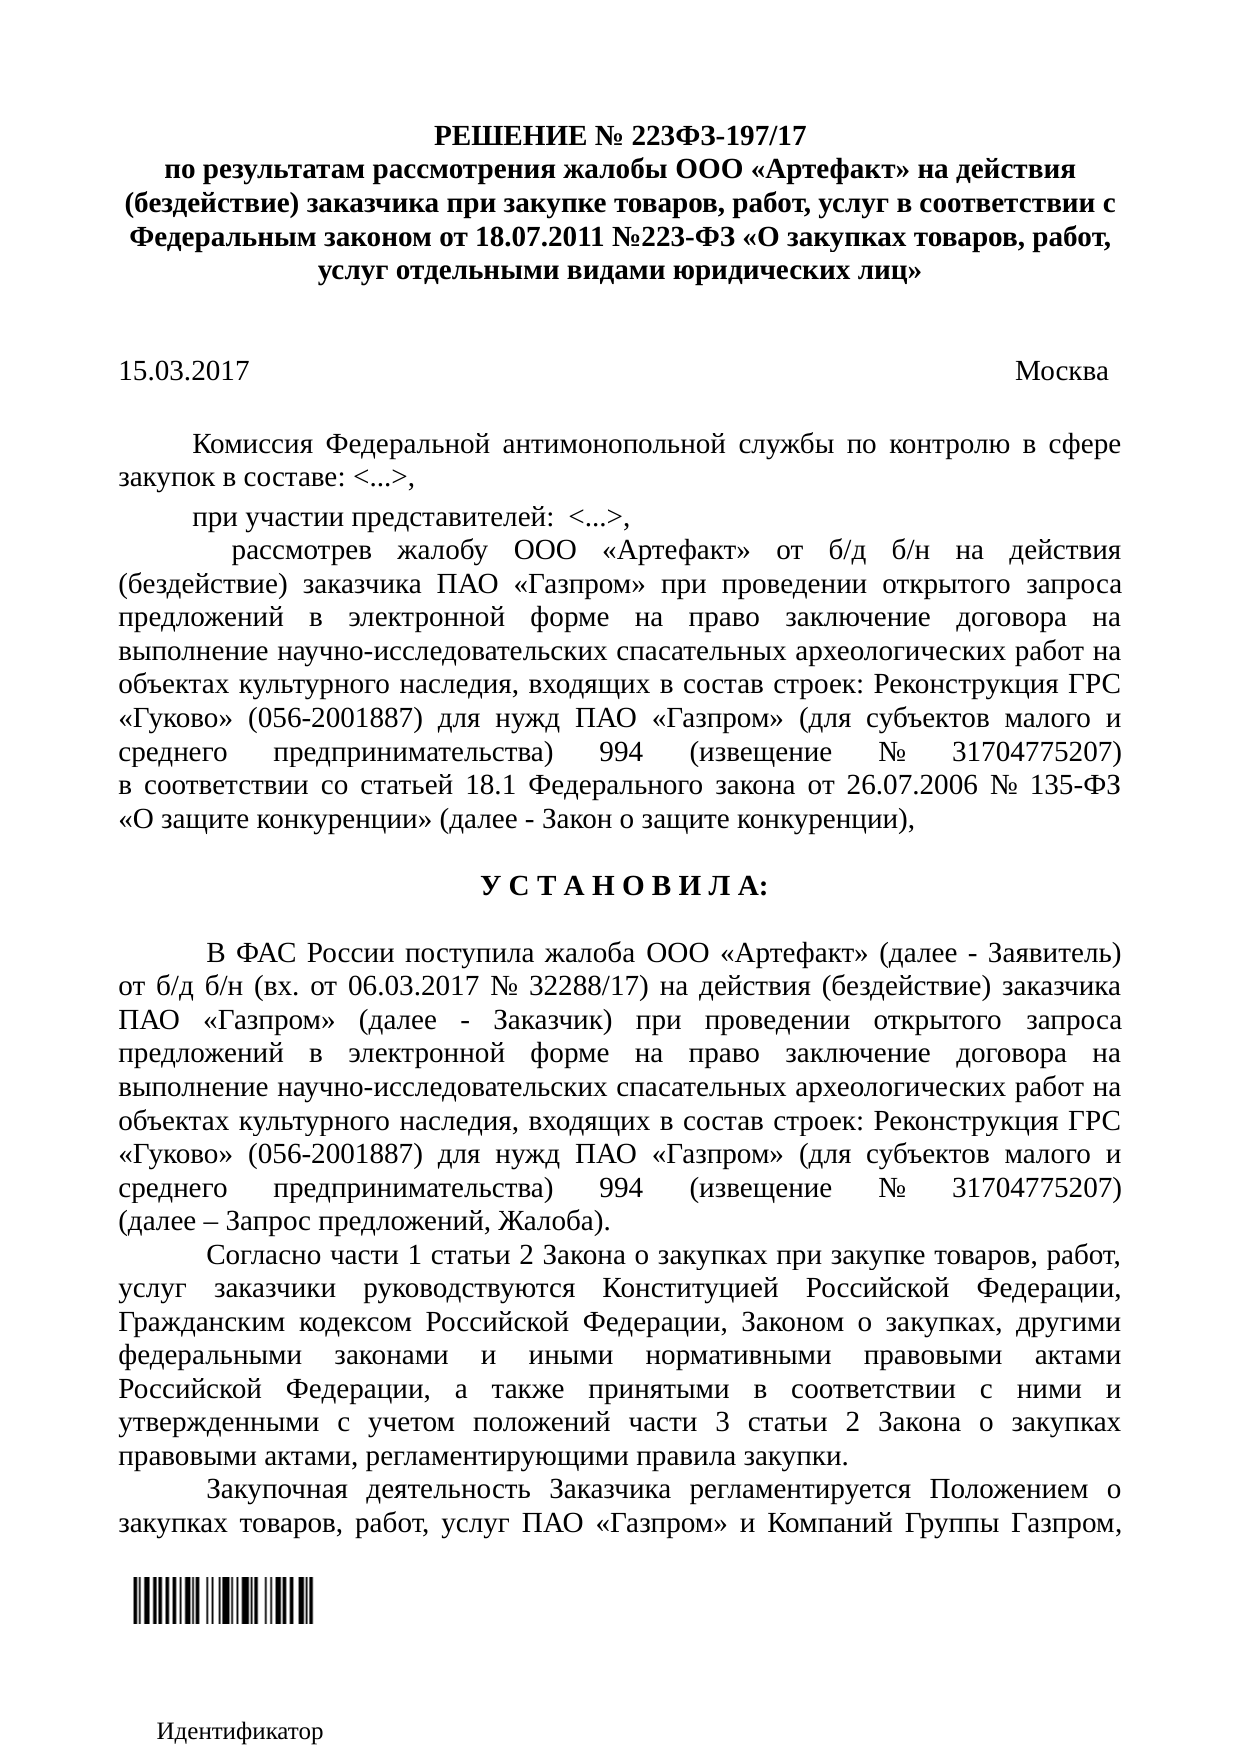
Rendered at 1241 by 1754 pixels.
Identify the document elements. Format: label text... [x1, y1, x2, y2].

text РЕШЕНИЕ № 223ФЗ-197/17 [118, 118, 1122, 152]
text рассмотрев жалобу ООО «Артефакт» от б/д б/н на действия (бездействие) заказчика ПАО «Газпром» при проведении открытого запроса предложений в электронной форме на право заключение договора на выполнение научно-исследовательских спасательных археологических работ на объектах культурного наследия, входящих в состав строек: Реконструкция ГРС «Гуково» (056-2001887) для нужд ПАО «Газпром» (для субъектов малого и среднего предпринимательства) 994 (извещение № 31704775207) в соответствии со статьей 18.1 Федерального закона от 26.07.2006 № 135-ФЗ «О защите конкуренции» (далее - Закон о защите конкуренции), [118, 532, 1122, 834]
text Комиссия Федеральной антимонопольной службы по контролю в сфере закупок в составе: <...>, [118, 426, 1122, 493]
text В ФАС России поступила жалоба ООО «Артефакт» (далее - Заявитель) от б/д б/н (вх. от 06.03.2017 № 32288/17) на действия (бездействие) заказчика ПАО «Газпром» (далее - Заказчик) при проведении открытого запроса предложений в электронной форме на право заключение договора на выполнение научно-исследовательских спасательных археологических работ на объектах культурного наследия, входящих в состав строек: Реконструкция ГРС «Гуково» (056-2001887) для нужд ПАО «Газпром» (для субъектов малого и среднего предпринимательства) 994 (извещение № 31704775207) (далее – Запрос предложений, Жалоба). [118, 935, 1122, 1237]
text Закупочная деятельность Заказчика регламентируется Положением о закупках товаров, работ, услуг ПАО «Газпром» и Компаний Группы Газпром, [118, 1472, 1122, 1539]
text 15.03.2017 Москва [118, 353, 1122, 386]
picture [118, 1577, 331, 1624]
text Согласно части 1 статьи 2 Закона о закупках при закупке товаров, работ, услуг заказчики руководствуются Конституцией Российской Федерации, Гражданским кодексом Российской Федерации, Законом о закупках, другими федеральными законами и иными нормативными правовыми актами Российской Федерации, а также принятыми в соответствии с ними и утвержденными с учетом положений части 3 статьи 2 Закона о закупках правовыми актами, регламентирующими правила закупки. [118, 1237, 1122, 1472]
text по результатам рассмотрения жалобы ООО «Артефакт» на действия (бездействие) заказчика при закупке товаров, работ, услуг в соответствии с Федеральным законом от 18.07.2011 №223-ФЗ «О закупках товаров, работ, услуг отдельными видами юридических лиц» [118, 152, 1122, 286]
text У С Т А Н О В И Л А: [124, 868, 1122, 901]
text при участии представителей: <...>, [118, 499, 1122, 532]
